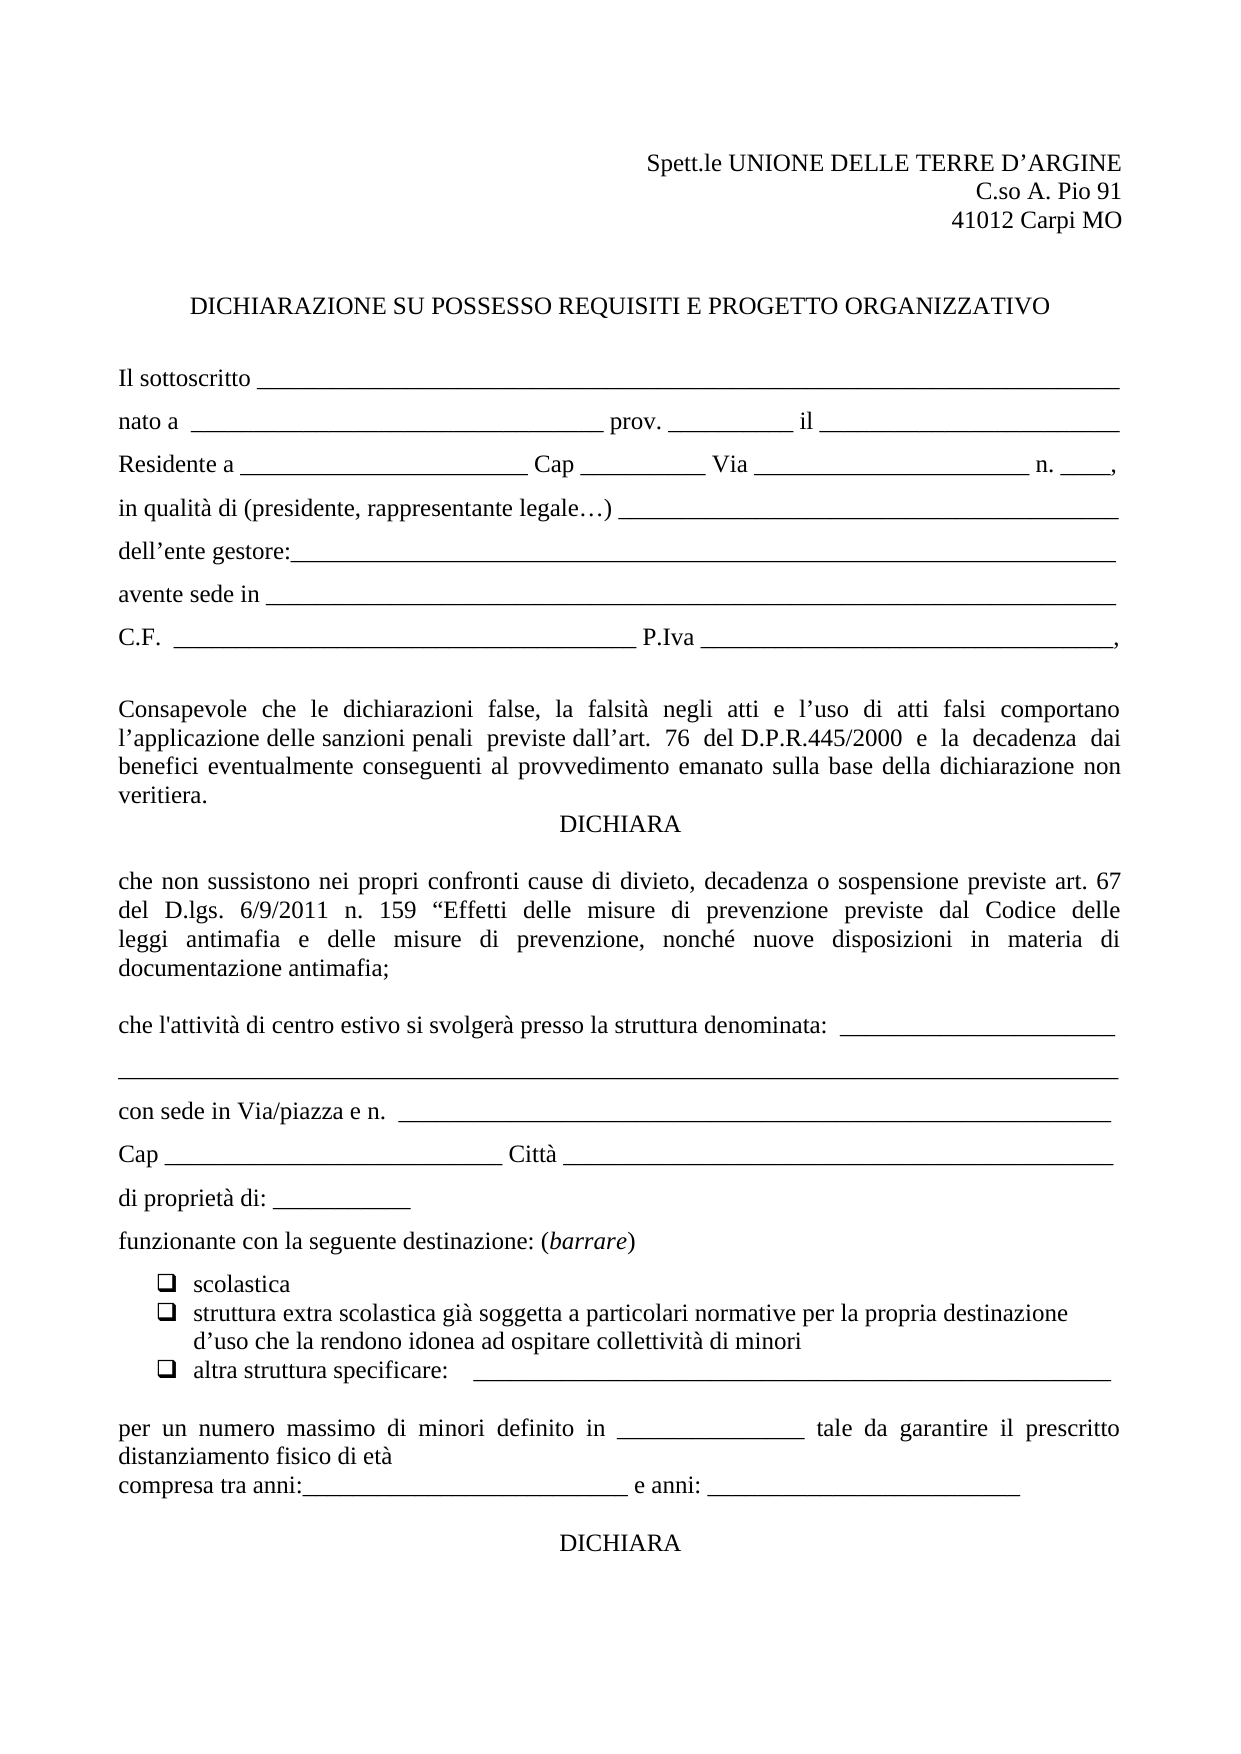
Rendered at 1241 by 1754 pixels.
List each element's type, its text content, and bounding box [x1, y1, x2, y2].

text con sede in Via/piazza e n. _________________________________________________________ [118, 1096, 1122, 1125]
text Spett.le UNIONE DELLE TERRE D’ARGINE [118, 148, 1122, 176]
text dell’ente gestore:__________________________________________________________________ avente sede in ____________________________________________________________________ [118, 536, 1122, 608]
text ________________________________________________________________________________ [118, 1053, 1122, 1082]
text C.so A. Pio 91 [118, 176, 1122, 205]
text DICHIARA [118, 809, 1122, 838]
text DICHIARAZIONE SU POSSESSO REQUISITI E PROGETTO ORGANIZZATIVO [118, 291, 1122, 320]
text 41012 Carpi MO [118, 205, 1122, 234]
text compresa tra anni:__________________________ e anni: _________________________ [118, 1470, 1122, 1499]
text C.F. _____________________________________ P.Iva _________________________________, [118, 622, 1122, 651]
text DICHIARA [118, 1528, 1122, 1556]
text che l'attività di centro estivo si svolgerà presso la struttura denominata: ______________________ [118, 1010, 1122, 1039]
list struttura extra scolastica già soggetta a particolari normative per la propria destinazione d’uso che la rendono idonea ad ospitare collettività di minori [156, 1298, 1122, 1355]
text Consapevole che le dichiarazioni false, la falsità negli atti e l’uso di atti falsi comportano l’applicazione delle sanzioni penali previste dall’art. 76 del D.P.R.445/2000 e la decadenza dai benefici eventualmente conseguenti al provvedimento emanato sulla base della dichiarazione non veritiera. [118, 694, 1122, 809]
text Residente a _______________________ Cap __________ Via ______________________ n. ____, [118, 449, 1122, 478]
text Il sottoscritto _____________________________________________________________________ [118, 363, 1122, 392]
text funzionante con la seguente destinazione: (barrare) [118, 1226, 1122, 1254]
text in qualità di (presidente, rappresentante legale…) ________________________________________ [118, 493, 1122, 521]
list altra struttura specificare: ___________________________________________________ [156, 1355, 1122, 1384]
text per un numero massimo di minori definito in _______________ tale da garantire il prescritto distanziamento fisico di età [118, 1413, 1122, 1470]
text nato a _________________________________ prov. __________ il ________________________ [118, 406, 1122, 435]
text di proprietà di: ___________ [118, 1183, 1122, 1211]
text Cap ___________________________ Città ____________________________________________ [118, 1139, 1122, 1168]
text che non sussistono nei propri confronti cause di divieto, decadenza o sospensione previste art. 67 del D.lgs. 6/9/2011 n. 159 “Effetti delle misure di prevenzione previste dal Codice delle leggi antimafia e delle misure di prevenzione, nonché nuove disposizioni in materia di documentazione antimafia; [118, 866, 1122, 981]
list scolastica [156, 1269, 1122, 1298]
